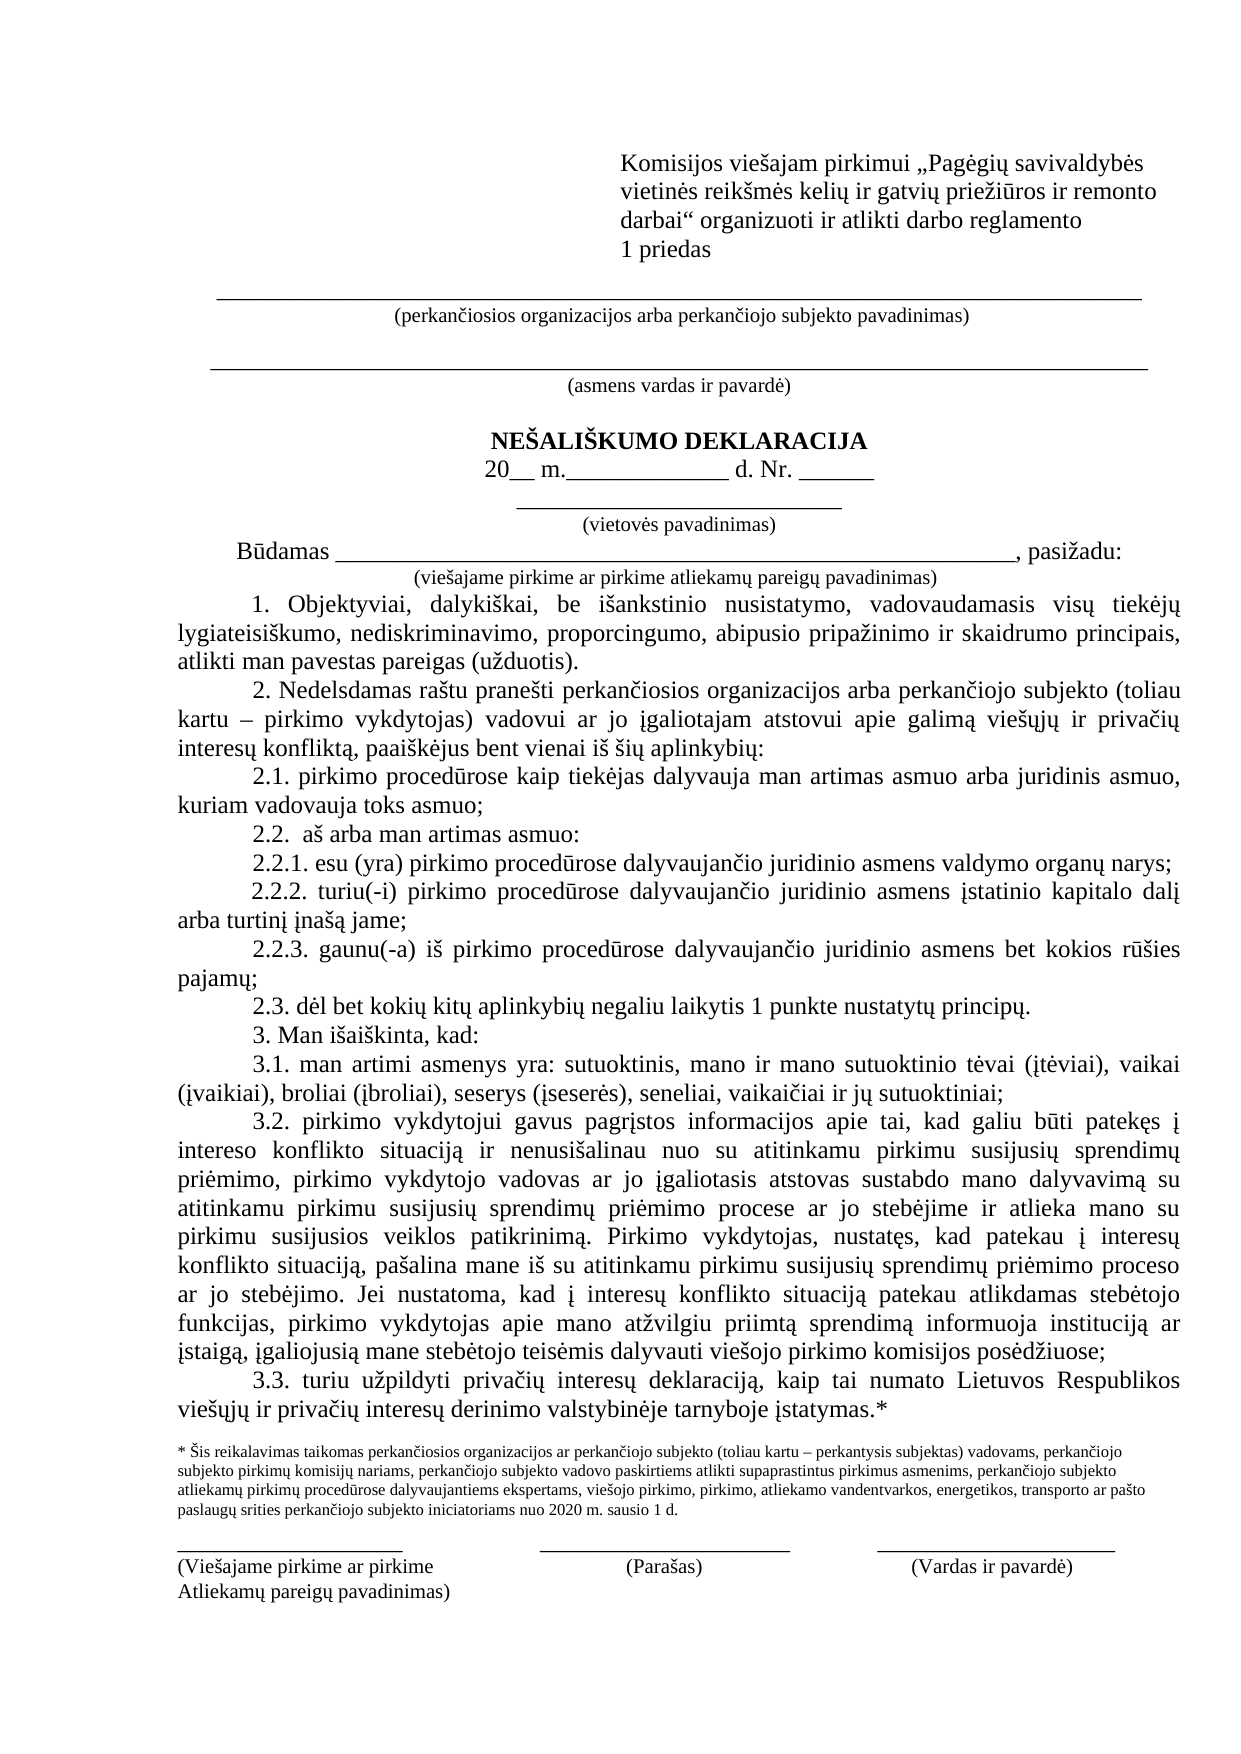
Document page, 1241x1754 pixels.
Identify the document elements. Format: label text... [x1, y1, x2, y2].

text 1 priedas [177, 234, 1181, 263]
text (perkančiosios organizacijos arba perkančiojo subjekto pavadinimas) [177, 303, 1181, 327]
text NEŠALIŠKUMO DEKLARACIJA [177, 426, 1181, 454]
text ___________________________________________________________________________ [177, 344, 1181, 373]
text 2.2.2. turiu(-i) pirkimo procedūrose dalyvaujančio juridinio asmens įstatinio kapitalo dalį arba turtinį įnašą jame; [177, 876, 1181, 934]
text vietinės reikšmės kelių ir gatvių priežiūros ir remonto [177, 176, 1181, 205]
text 2.1. pirkimo procedūrose kaip tiekėjas dalyvauja man artimas asmuo arba juridinis asmuo, kuriam vadovauja toks asmuo; [177, 761, 1181, 819]
text 2.3. dėl bet kokių kitų aplinkybių negaliu laikytis 1 punkte nustatytų principų. [177, 991, 1181, 1020]
text (vietovės pavadinimas) [177, 512, 1181, 536]
text Būdamas , pasižadu: [177, 536, 1181, 565]
text 3. Man išaiškinta, kad: [177, 1020, 1181, 1049]
text 3.1. man artimi asmenys yra: sutuoktinis, mano ir mano sutuoktinio tėvai (įtėviai), vaikai (įvaikiai), broliai (įbroliai), seserys (įseserės), seneliai, vaikaičiai ir jų sutuoktiniai; [177, 1049, 1181, 1106]
text Komisijos viešajam pirkimui „Pagėgių savivaldybės [177, 148, 1181, 176]
text (viešajame pirkime ar pirkime atliekamų pareigų pavadinimas) [177, 565, 1181, 589]
text (Viešajame pirkime ar pirkime (Parašas) (Vardas ir pavardė) [177, 1554, 1181, 1578]
text * Šis reikalavimas taikomas perkančiosios organizacijos ar perkančiojo subjekto (toliau kartu – perkantysis subjektas) vadovams, perkančiojo subjekto pirkimų komisijų nariams, perkančiojo subjekto vadovo paskirtiems atlikti supaprastintus pirkimus asmenims, perkančiojo subjekto atliekamų pirkimų procedūrose dalyvaujantiems ekspertams, viešojo pirkimo, pirkimo, atliekamo vandentvarkos, energetikos, transporto ar pašto paslaugų srities perkančiojo subjekto iniciatoriams nuo 2020 m. sausio 1 d. [177, 1442, 1181, 1518]
text 2.2.3. gaunu(-a) iš pirkimo procedūrose dalyvaujančio juridinio asmens bet kokios rūšies pajamų; [177, 934, 1181, 991]
text __________________ ____________________ ___________________ [177, 1526, 1181, 1554]
text 2.2. aš arba man artimas asmuo: [177, 819, 1181, 848]
text 1. Objektyviai, dalykiškai, be išankstinio nusistatymo, vadovaudamasis visų tiekėjų lygiateisiškumo, nediskriminavimo, proporcingumo, abipusio pripažinimo ir skaidrumo principais, atlikti man pavestas pareigas (užduotis). [177, 589, 1181, 675]
text 2.2.1. esu (yra) pirkimo procedūrose dalyvaujančio juridinio asmens valdymo organų narys; [177, 848, 1181, 876]
text 3.3. turiu užpildyti privačių interesų deklaraciją, kaip tai numato Lietuvos Respublikos viešųjų ir privačių interesų derinimo valstybinėje tarnyboje įstatymas.* [177, 1365, 1181, 1423]
text 20__ m._____________ d. Nr. ______ [177, 454, 1181, 483]
text __________________________ [177, 483, 1181, 512]
text Atliekamų pareigų pavadinimas) [177, 1578, 1181, 1603]
text __________________________________________________________________________ [177, 274, 1181, 303]
text 2. Nedelsdamas raštu pranešti perkančiosios organizacijos arba perkančiojo subjekto (toliau kartu – pirkimo vykdytojas) vadovui ar jo įgaliotajam atstovui apie galimą viešųjų ir privačių interesų konfliktą, paaiškėjus bent vienai iš šių aplinkybių: [177, 675, 1181, 761]
text (asmens vardas ir pavardė) [177, 373, 1181, 397]
text 3.2. pirkimo vykdytojui gavus pagrįstos informacijos apie tai, kad galiu būti patekęs į intereso konflikto situaciją ir nenusišalinau nuo su atitinkamu pirkimu susijusių sprendimų priėmimo, pirkimo vykdytojo vadovas ar jo įgaliotasis atstovas sustabdo mano dalyvavimą su atitinkamu pirkimu susijusių sprendimų priėmimo procese ar jo stebėjime ir atlieka mano su pirkimu susijusios veiklos patikrinimą. Pirkimo vykdytojas, nustatęs, kad patekau į interesų konflikto situaciją, pašalina mane iš su atitinkamu pirkimu susijusių sprendimų priėmimo proceso ar jo stebėjimo. Jei nustatoma, kad į interesų konflikto situaciją patekau atlikdamas stebėtojo funkcijas, pirkimo vykdytojas apie mano atžvilgiu priimtą sprendimą informuoja instituciją ar įstaigą, įgaliojusią mane stebėtojo teisėmis dalyvauti viešojo pirkimo komisijos posėdžiuose; [177, 1106, 1181, 1365]
text darbai“ organizuoti ir atlikti darbo reglamento [177, 205, 1181, 234]
